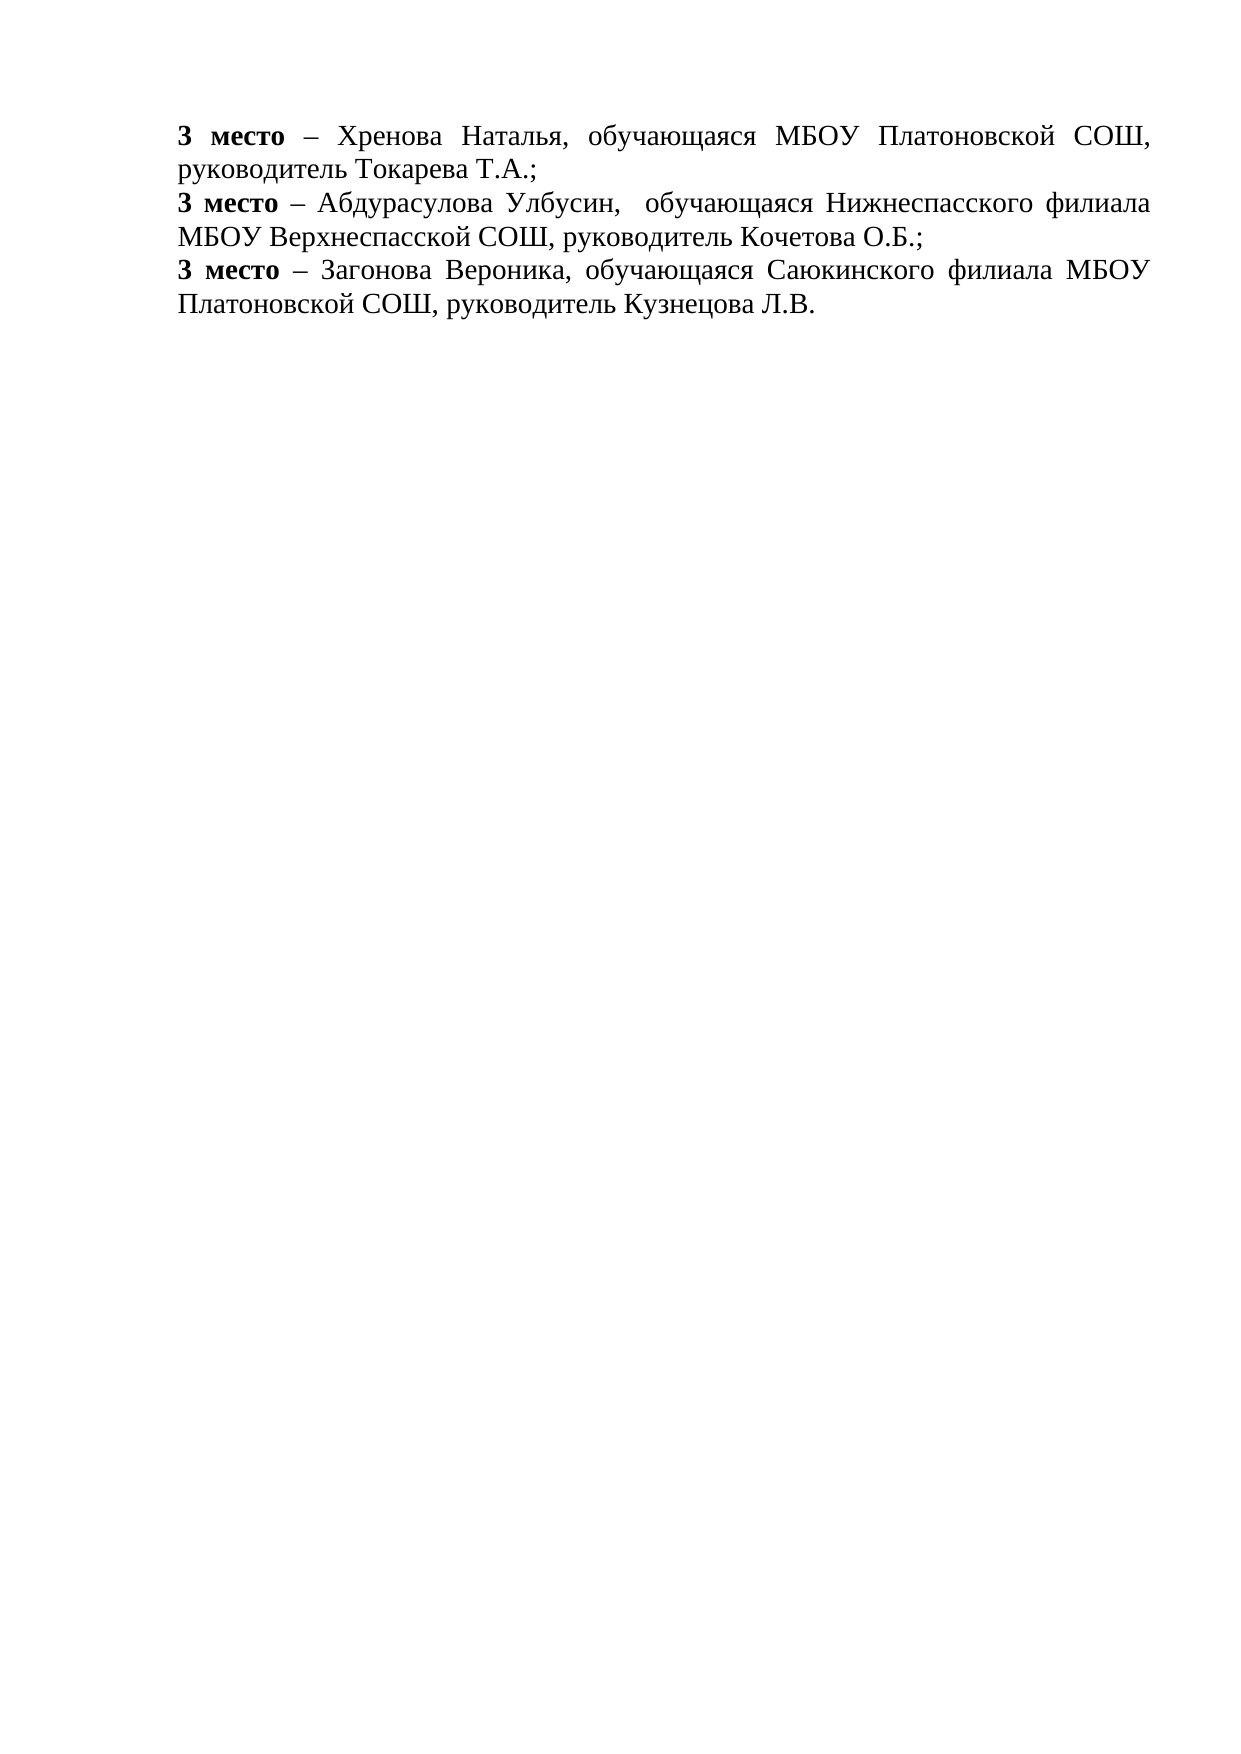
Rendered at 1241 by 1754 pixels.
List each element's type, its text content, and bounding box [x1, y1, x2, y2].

text 3 место – Абдурасулова Улбусин, обучающаяся Нижнеспасского филиала МБОУ Верхнеспасской СОШ, руководитель Кочетова О.Б.; [177, 185, 1152, 252]
text 3 место – Хренова Наталья, обучающаяся МБОУ Платоновской СОШ, руководитель Токарева Т.А.; [177, 118, 1152, 185]
text 3 место – Загонова Вероника, обучающаяся Саюкинского филиала МБОУ Платоновской СОШ, руководитель Кузнецова Л.В. [177, 252, 1152, 319]
